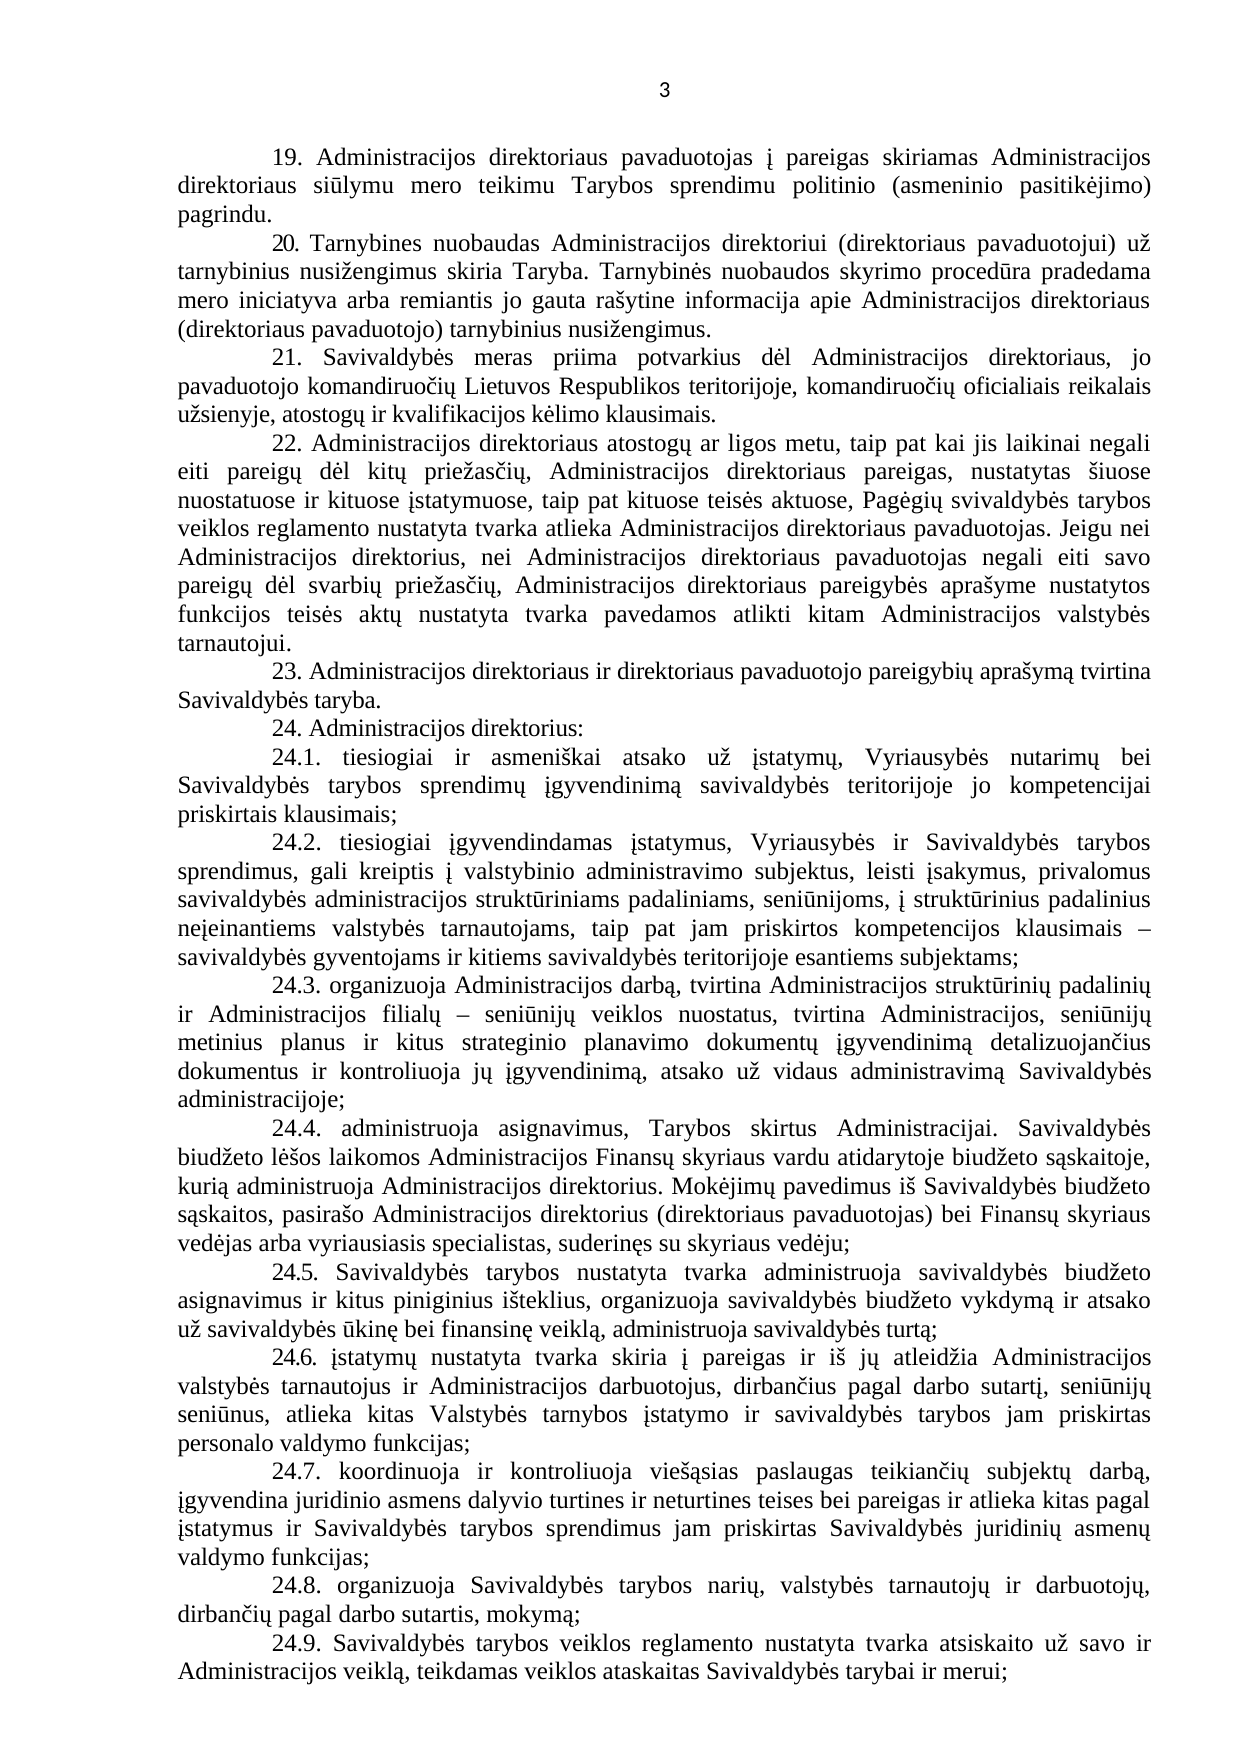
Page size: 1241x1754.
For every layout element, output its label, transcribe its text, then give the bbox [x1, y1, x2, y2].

text 24.3. organizuoja Administracijos darbą, tvirtina Administracijos struktūrinių padalinių ir Administracijos filialų – seniūnijų veiklos nuostatus, tvirtina Administracijos, seniūnijų metinius planus ir kitus strateginio planavimo dokumentų įgyvendinimą detalizuojančius dokumentus ir kontroliuoja jų įgyvendinimą, atsako už vidaus administravimą Savivaldybės administracijoje; [177, 971, 1152, 1113]
text 21. Savivaldybės meras priima potvarkius dėl Administracijos direktoriaus, jo pavaduotojo komandiruočių Lietuvos Respublikos teritorijoje, komandiruočių oficialiais reikalais užsienyje, atostogų ir kvalifikacijos kėlimo klausimais. [177, 343, 1152, 428]
text 24.2. tiesiogiai įgyvendindamas įstatymus, Vyriausybės ir Savivaldybės tarybos sprendimus, gali kreiptis į valstybinio administravimo subjektus, leisti įsakymus, privalomus savivaldybės administracijos struktūriniams padaliniams, seniūnijoms, į struktūrinius padalinius neįeinantiems valstybės tarnautojams, taip pat jam priskirtos kompetencijos klausimais – savivaldybės gyventojams ir kitiems savivaldybės teritorijoje esantiems subjektams; [177, 828, 1152, 971]
text 19. Administracijos direktoriaus pavaduotojas į pareigas skiriamas Administracijos direktoriaus siūlymu mero teikimu Tarybos sprendimu politinio (asmeninio pasitikėjimo) pagrindu. [177, 142, 1152, 228]
text 24. Administracijos direktorius: [177, 714, 1152, 742]
text 24.6. įstatymų nustatyta tvarka skiria į pareigas ir iš jų atleidžia Administracijos valstybės tarnautojus ir Administracijos darbuotojus, dirbančius pagal darbo sutartį, seniūnijų seniūnus, atlieka kitas Valstybės tarnybos įstatymo ir savivaldybės tarybos jam priskirtas personalo valdymo funkcijas; [177, 1343, 1152, 1457]
text 24.5. Savivaldybės tarybos nustatyta tvarka administruoja savivaldybės biudžeto asignavimus ir kitus piniginius išteklius, organizuoja savivaldybės biudžeto vykdymą ir atsako už savivaldybės ūkinę bei finansinę veiklą, administruoja savivaldybės turtą; [177, 1257, 1152, 1343]
text 20. Tarnybines nuobaudas Administracijos direktoriui (direktoriaus pavaduotojui) už tarnybinius nusižengimus skiria Taryba. Tarnybinės nuobaudos skyrimo procedūra pradedama mero iniciatyva arba remiantis jo gauta rašytine informacija apie Administracijos direktoriaus (direktoriaus pavaduotojo) tarnybinius nusižengimus. [177, 228, 1152, 343]
text 24.4. administruoja asignavimus, Tarybos skirtus Administracijai. Savivaldybės biudžeto lėšos laikomos Administracijos Finansų skyriaus vardu atidarytoje biudžeto sąskaitoje, kurią administruoja Administracijos direktorius. Mokėjimų pavedimus iš Savivaldybės biudžeto sąskaitos, pasirašo Administracijos direktorius (direktoriaus pavaduotojas) bei Finansų skyriaus vedėjas arba vyriausiasis specialistas, suderinęs su skyriaus vedėju; [177, 1113, 1152, 1257]
text 24.1. tiesiogiai ir asmeniškai atsako už įstatymų, Vyriausybės nutarimų bei Savivaldybės tarybos sprendimų įgyvendinimą savivaldybės teritorijoje jo kompetencijai priskirtais klausimais; [177, 742, 1152, 828]
text 24.9. Savivaldybės tarybos veiklos reglamento nustatyta tvarka atsiskaito už savo ir Administracijos veiklą, teikdamas veiklos ataskaitas Savivaldybės tarybai ir merui; [177, 1628, 1152, 1685]
text 24.8. organizuoja Savivaldybės tarybos narių, valstybės tarnautojų ir darbuotojų, dirbančių pagal darbo sutartis, mokymą; [177, 1571, 1152, 1628]
text 24.7. koordinuoja ir kontroliuoja viešąsias paslaugas teikiančių subjektų darbą, įgyvendina juridinio asmens dalyvio turtines ir neturtines teises bei pareigas ir atlieka kitas pagal įstatymus ir Savivaldybės tarybos sprendimus jam priskirtas Savivaldybės juridinių asmenų valdymo funkcijas; [177, 1457, 1152, 1571]
text 23. Administracijos direktoriaus ir direktoriaus pavaduotojo pareigybių aprašymą tvirtina Savivaldybės taryba. [177, 657, 1152, 714]
text 22. Administracijos direktoriaus atostogų ar ligos metu, taip pat kai jis laikinai negali eiti pareigų dėl kitų priežasčių, Administracijos direktoriaus pareigas, nustatytas šiuose nuostatuose ir kituose įstatymuose, taip pat kituose teisės aktuose, Pagėgių svivaldybės tarybos veiklos reglamento nustatyta tvarka atlieka Administracijos direktoriaus pavaduotojas. Jeigu nei Administracijos direktorius, nei Administracijos direktoriaus pavaduotojas negali eiti savo pareigų dėl svarbių priežasčių, Administracijos direktoriaus pareigybės aprašyme nustatytos funkcijos teisės aktų nustatyta tvarka pavedamos atlikti kitam Administracijos valstybės tarnautojui. [177, 428, 1152, 657]
